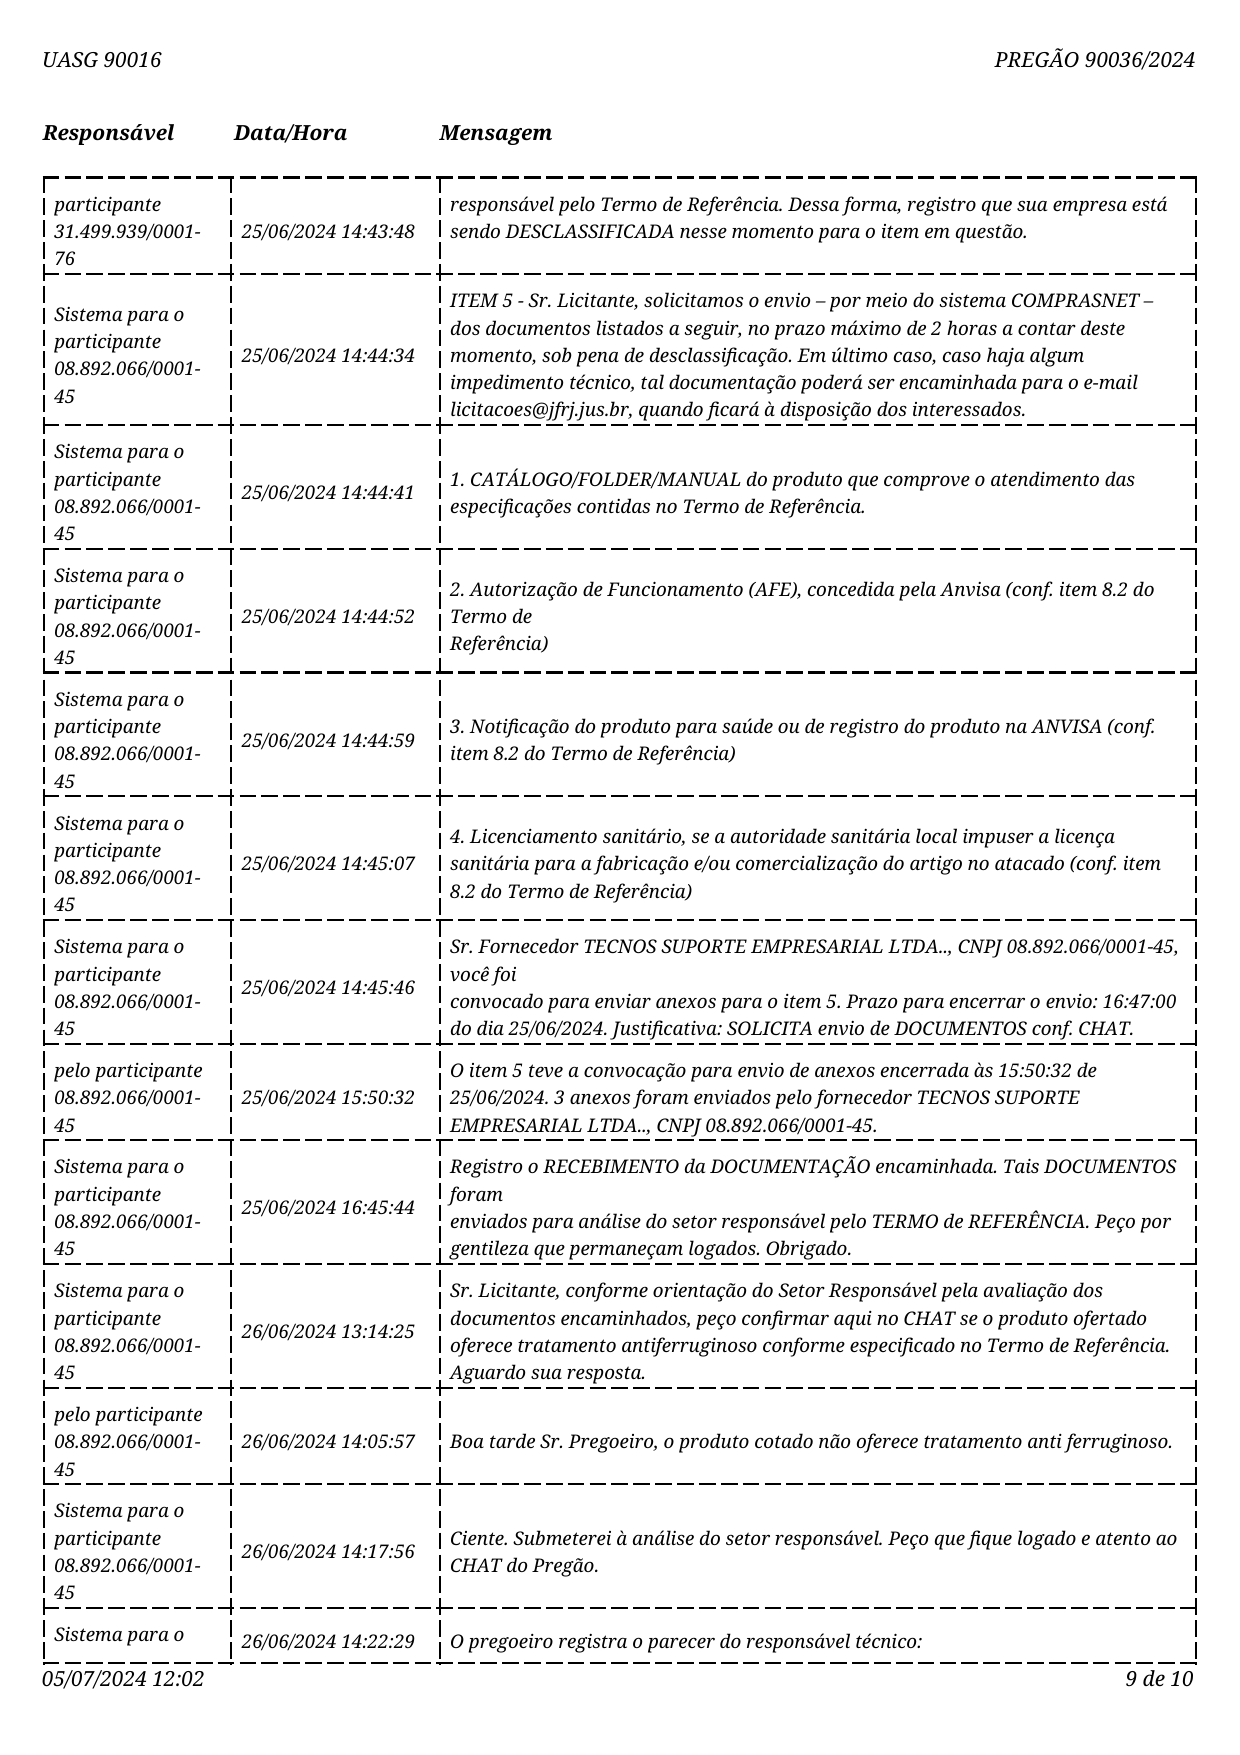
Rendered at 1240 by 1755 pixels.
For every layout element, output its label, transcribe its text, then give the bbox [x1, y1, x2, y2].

table_cell Sistema para o participante 08.892.066/0001-45 [44, 671, 231, 795]
table_cell O pregoeiro registra o parecer do responsável técnico: [440, 1607, 1196, 1662]
table_cell 2. Autorização de Funcionamento (AFE), concedida pela Anvisa (conf. item 8.2 do Termo de Referência) [440, 548, 1196, 671]
table_cell Sistema para o participante 08.892.066/0001-45 [44, 919, 231, 1043]
table_header 25/06/2024 14:43:48 [231, 176, 439, 273]
table_cell Sistema para o participante 08.892.066/0001-45 [44, 1139, 231, 1263]
table_cell 25/06/2024 14:44:59 [231, 671, 439, 795]
table_cell 26/06/2024 14:05:57 [231, 1387, 439, 1483]
table_cell 25/06/2024 14:44:34 [231, 273, 439, 424]
table_cell Sr. Fornecedor TECNOS SUPORTE EMPRESARIAL LTDA.., CNPJ 08.892.066/0001-45, você foi convocado para enviar anexos para o item 5. Prazo para encerrar o envio: 16:47:00 do dia 25/06/2024. Justificativa: SOLICITA envio de DOCUMENTOS conf. CHAT. [440, 919, 1196, 1043]
table_cell Boa tarde Sr. Pregoeiro, o produto cotado não oferece tratamento anti ferruginoso. [440, 1387, 1196, 1483]
table_cell Ciente. Submeterei à análise do setor responsável. Peço que fique logado e atento ao CHAT do Pregão. [440, 1483, 1196, 1607]
table_cell 1. CATÁLOGO/FOLDER/MANUAL do produto que comprove o atendimento das especificações contidas no Termo de Referência. [440, 424, 1196, 548]
table_cell Sistema para o participante 08.892.066/0001-45 [44, 1483, 231, 1607]
table_cell 25/06/2024 14:45:46 [231, 919, 439, 1043]
table_cell 25/06/2024 16:45:44 [231, 1139, 439, 1263]
table_cell 26/06/2024 13:14:25 [231, 1263, 439, 1387]
table_cell Sistema para o participante 08.892.066/0001-45 [44, 273, 231, 424]
table_cell Sistema para o participante 08.892.066/0001-45 [44, 795, 231, 919]
table_cell pelo participante 08.892.066/0001-45 [44, 1043, 231, 1139]
table_cell 25/06/2024 14:44:41 [231, 424, 439, 548]
table_cell Sistema para o participante 08.892.066/0001-45 [44, 548, 231, 671]
table_cell Registro o RECEBIMENTO da DOCUMENTAÇÃO encaminhada. Tais DOCUMENTOS foram enviados para análise do setor responsável pelo TERMO de REFERÊNCIA. Peço por gentileza que permaneçam logados. Obrigado. [440, 1139, 1196, 1263]
table_cell pelo participante 08.892.066/0001-45 [44, 1387, 231, 1483]
table_cell Sistema para o participante 08.892.066/0001-45 [44, 1263, 231, 1387]
table_header participante 31.499.939/0001-76 [44, 176, 231, 273]
table_cell Sr. Licitante, conforme orientação do Setor Responsável pela avaliação dos documentos encaminhados, peço confirmar aqui no CHAT se o produto ofertado oferece tratamento antiferruginoso conforme especificado no Termo de Referência. Aguardo sua resposta. [440, 1263, 1196, 1387]
table_cell 25/06/2024 14:45:07 [231, 795, 439, 919]
table_cell 26/06/2024 14:22:29 [231, 1607, 439, 1662]
table_cell Sistema para o [44, 1607, 231, 1662]
table_cell Sistema para o participante 08.892.066/0001-45 [44, 424, 231, 548]
table_cell 25/06/2024 14:44:52 [231, 548, 439, 671]
table_cell ITEM 5 - Sr. Licitante, solicitamos o envio – por meio do sistema COMPRASNET – dos documentos listados a seguir, no prazo máximo de 2 horas a contar deste momento, sob pena de desclassificação. Em último caso, caso haja algum impedimento técnico, tal documentação poderá ser encaminhada para o e-mail licitacoes@jfrj.jus.br, quando ficará à disposição dos interessados. [440, 273, 1196, 424]
table_cell 25/06/2024 15:50:32 [231, 1043, 439, 1139]
table_cell 4. Licenciamento sanitário, se a autoridade sanitária local impuser a licença sanitária para a fabricação e/ou comercialização do artigo no atacado (conf. item 8.2 do Termo de Referência) [440, 795, 1196, 919]
table_header responsável pelo Termo de Referência. Dessa forma, registro que sua empresa está sendo DESCLASSIFICADA nesse momento para o item em questão. [440, 176, 1196, 273]
table_cell 26/06/2024 14:17:56 [231, 1483, 439, 1607]
table_cell O item 5 teve a convocação para envio de anexos encerrada às 15:50:32 de 25/06/2024. 3 anexos foram enviados pelo fornecedor TECNOS SUPORTE EMPRESARIAL LTDA.., CNPJ 08.892.066/0001-45. [440, 1043, 1196, 1139]
table_cell 3. Notificação do produto para saúde ou de registro do produto na ANVISA (conf. item 8.2 do Termo de Referência) [440, 671, 1196, 795]
